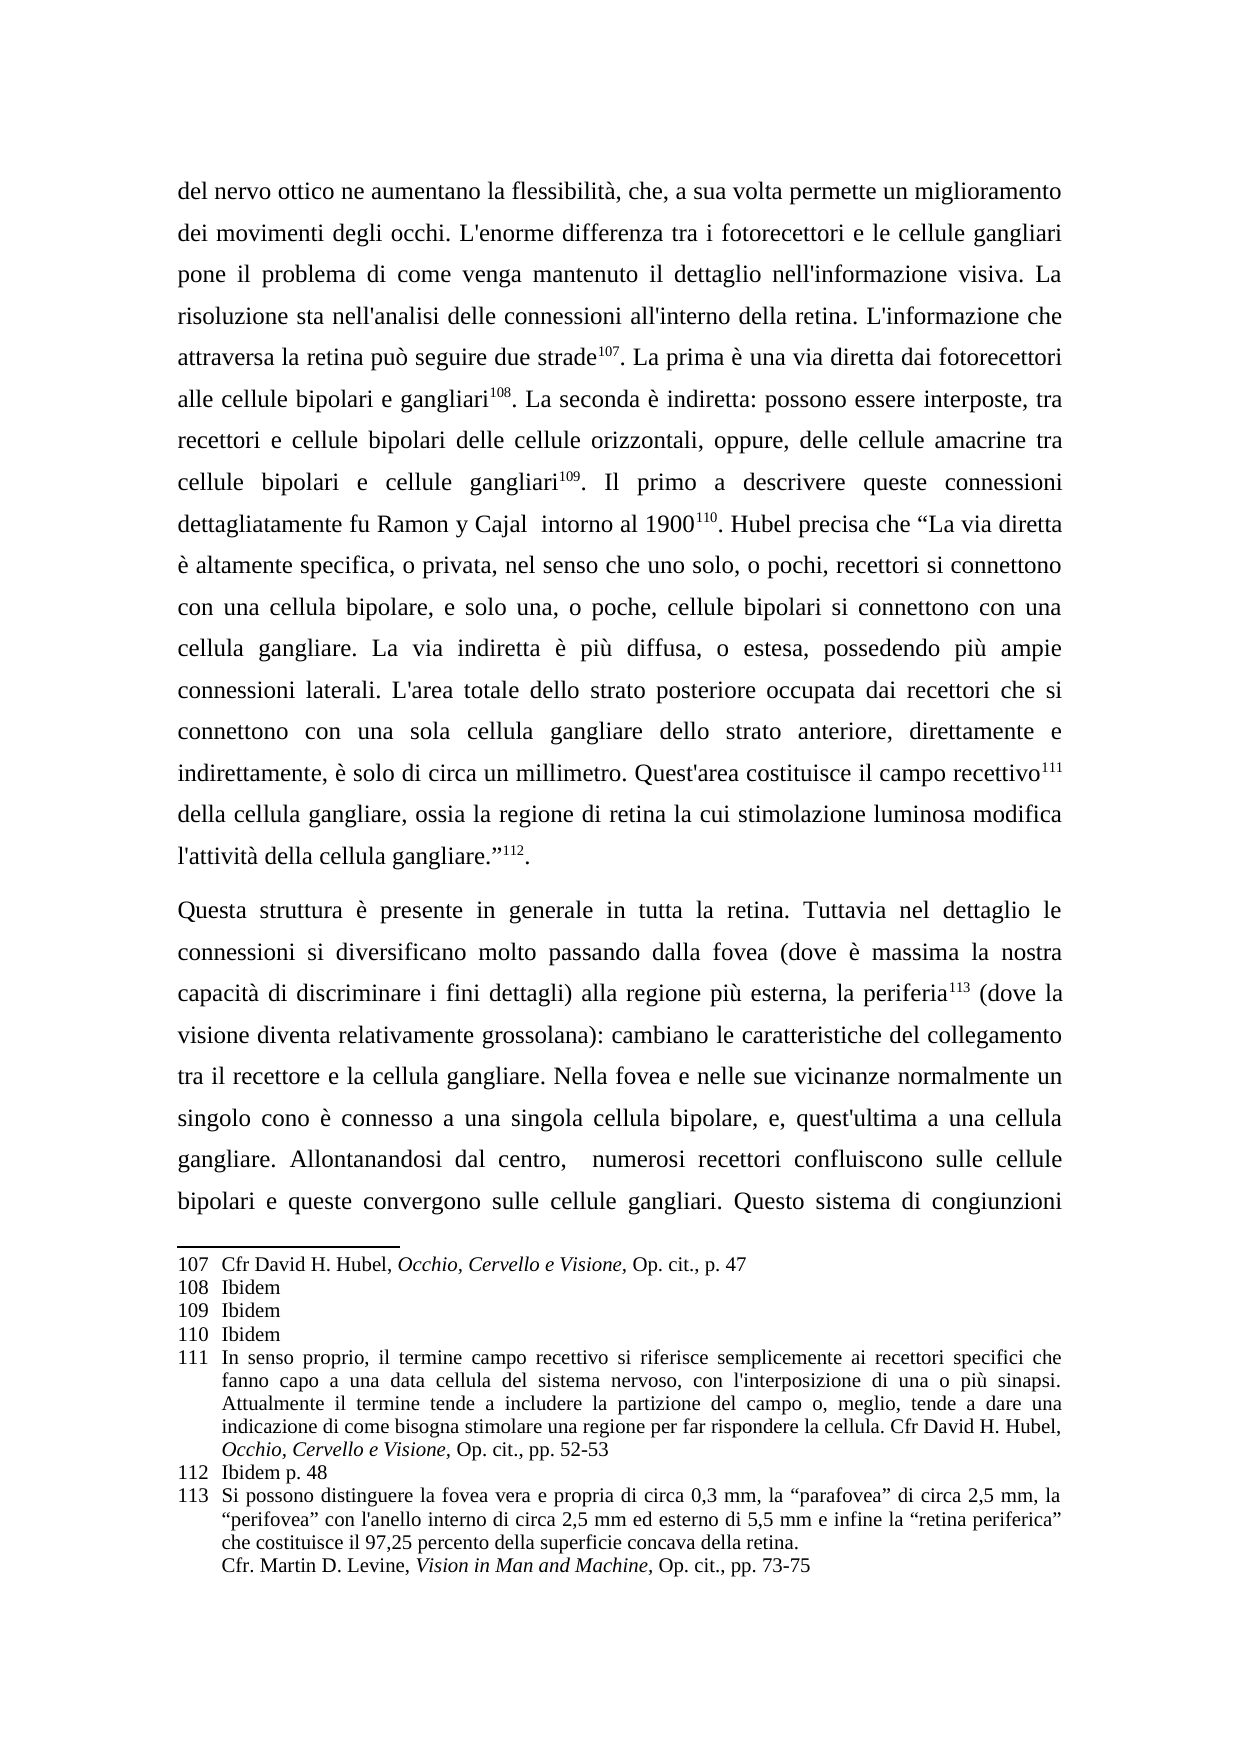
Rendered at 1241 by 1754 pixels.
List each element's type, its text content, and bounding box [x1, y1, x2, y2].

text Ibidem [177, 1322, 1063, 1346]
text Questa struttura è presente in generale in tutta la retina. Tuttavia nel dettaglio le connessioni si diversificano molto passando dalla fovea (dove è massima la nostra capacità di discriminare i fini dettagli) alla regione più esterna, la periferia (dove la visione diventa relativamente grossolana): cambiano le caratteristiche del collegamento tra il recettore e la cellula gangliare. Nella fovea e nelle sue vicinanze normalmente un singolo cono è connesso a una singola cellula bipolare, e, quest'ultima a una cellula gangliare. Allontanandosi dal centro, numerosi recettori confluiscono sulle cellule bipolari e queste convergono sulle cellule gangliari. Questo sistema di congiunzioni [177, 896, 1063, 1215]
text Ibidem [177, 1276, 1063, 1299]
text Cfr. Martin D. Levine, Vision in Man and Machine, Op. cit., pp. 73-75 [177, 1554, 1063, 1577]
text Cfr David H. Hubel, Occhio, Cervello e Visione, Op. cit., p. 47 [177, 1253, 1063, 1276]
text In senso proprio, il termine campo recettivo si riferisce semplicemente ai recettori specifici che fanno capo a una data cellula del sistema nervoso, con l'interposizione di una o più sinapsi. Attualmente il termine tende a includere la partizione del campo o, meglio, tende a dare una indicazione di come bisogna stimolare una regione per far rispondere la cellula. Cfr David H. Hubel, Occhio, Cervello e Visione, Op. cit., pp. 52-53 [177, 1346, 1063, 1461]
text del nervo ottico ne aumentano la flessibilità, che, a sua volta permette un miglioramento dei movimenti degli occhi. L'enorme differenza tra i fotorecettori e le cellule gangliari pone il problema di come venga mantenuto il dettaglio nell'informazione visiva. La risoluzione sta nell'analisi delle connessioni all'interno della retina. L'informazione che attraversa la retina può seguire due strade. La prima è una via diretta dai fotorecettori alle cellule bipolari e gangliari. La seconda è indiretta: possono essere interposte, tra recettori e cellule bipolari delle cellule orizzontali, oppure, delle cellule amacrine tra cellule bipolari e cellule gangliari. Il primo a descrivere queste connessioni dettagliatamente fu Ramon y Cajal intorno al 1900. Hubel precisa che “La via diretta è altamente specifica, o privata, nel senso che uno solo, o pochi, recettori si connettono con una cellula bipolare, e solo una, o poche, cellule bipolari si connettono con una cellula gangliare. La via indiretta è più diffusa, o estesa, possedendo più ampie connessioni laterali. L'area totale dello strato posteriore occupata dai recettori che si connettono con una sola cellula gangliare dello strato anteriore, direttamente e indirettamente, è solo di circa un millimetro. Quest'area costituisce il campo recettivo della cellula gangliare, ossia la regione di retina la cui stimolazione luminosa modifica l'attività della cellula gangliare.”. [177, 177, 1063, 870]
text Si possono distinguere la fovea vera e propria di circa 0,3 mm, la “parafovea” di circa 2,5 mm, la “perifovea” con l'anello interno di circa 2,5 mm ed esterno di 5,5 mm e infine la “retina periferica” che costituisce il 97,25 percento della superficie concava della retina. [177, 1484, 1063, 1554]
text Ibidem [177, 1299, 1063, 1322]
text Ibidem p. 48 [177, 1461, 1063, 1484]
